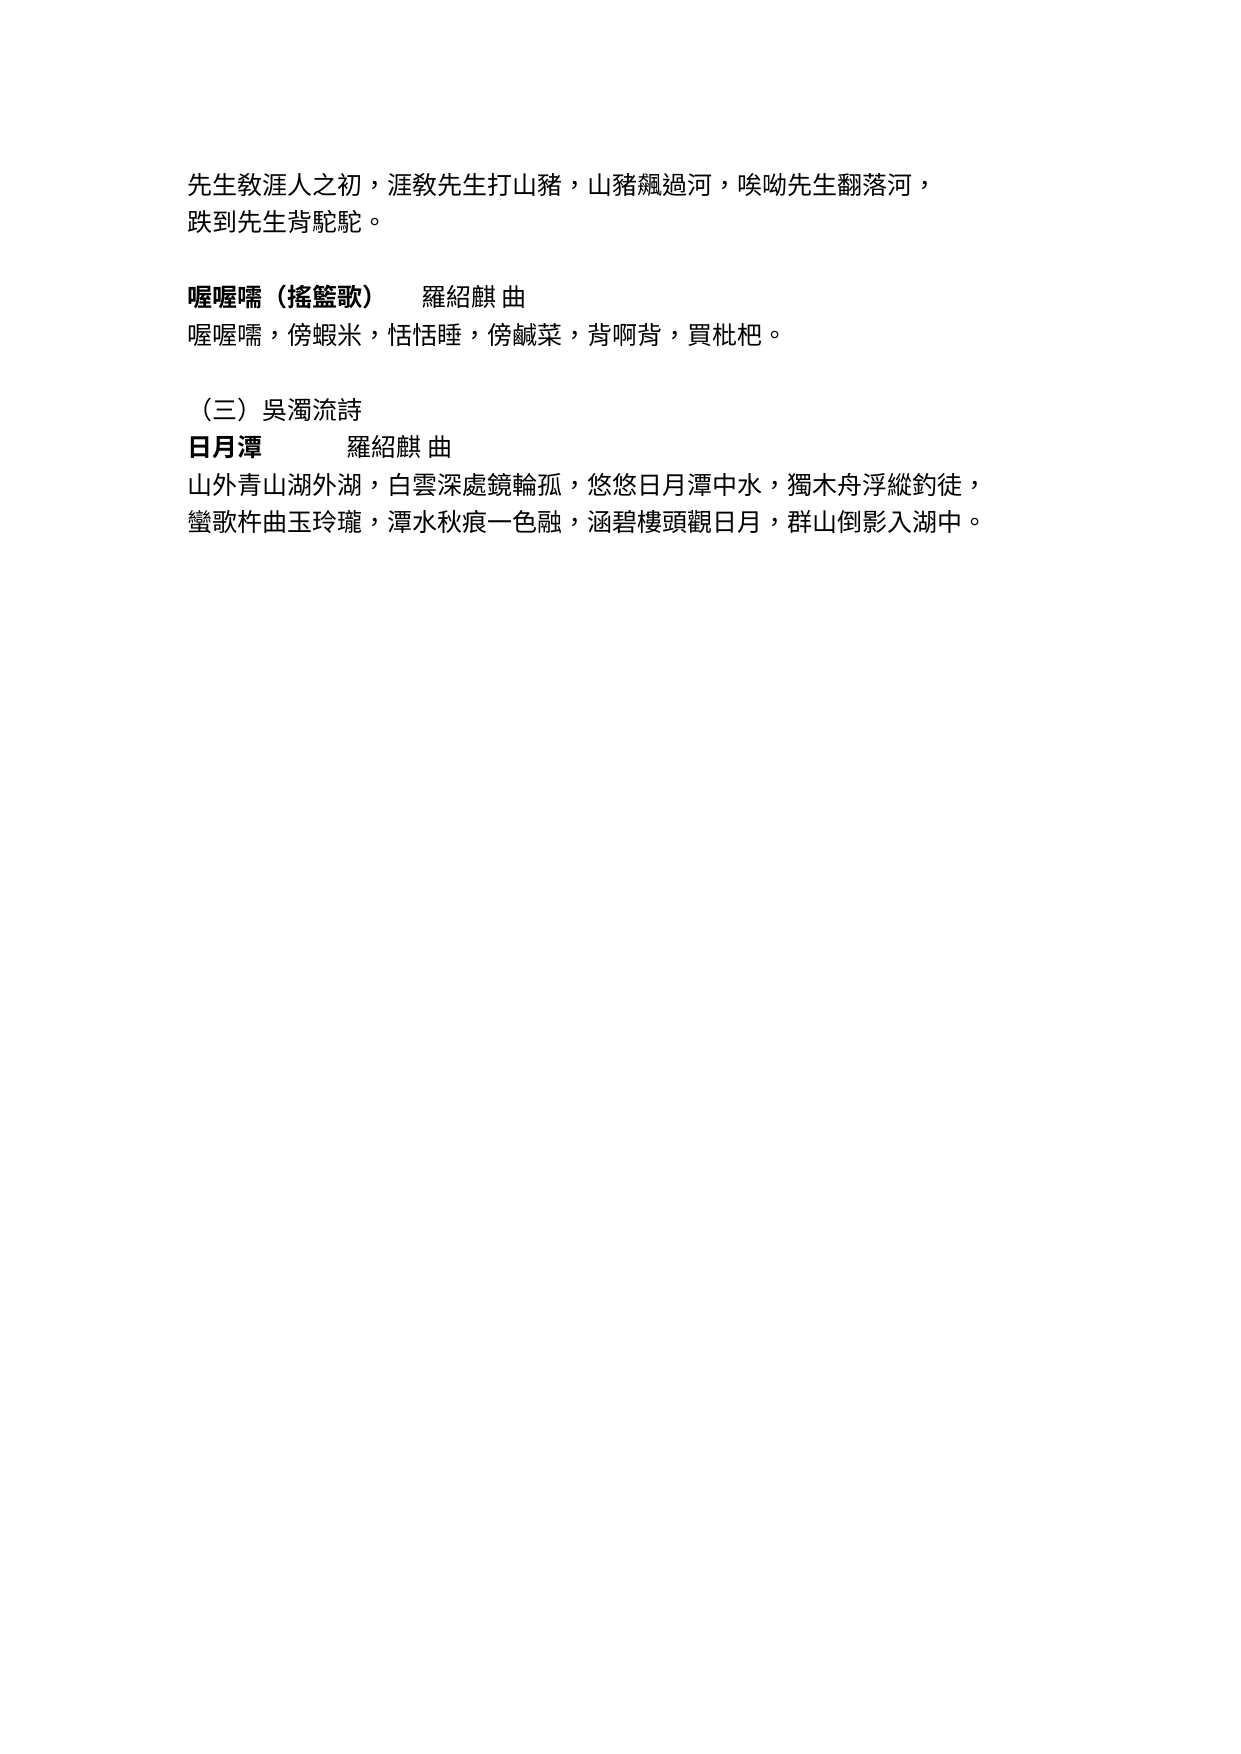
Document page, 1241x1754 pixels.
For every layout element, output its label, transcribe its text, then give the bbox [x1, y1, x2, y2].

text 山外青山湖外湖，白雲深處鏡輪孤，悠悠日月潭中水，獨木舟浮縱釣徒， [187, 464, 1053, 502]
text （三）吳濁流詩 [187, 389, 1053, 427]
text 先生敎涯人之初，涯敎先生打山豬，山豬飆過河，唉呦先生翻落河， [187, 164, 1053, 202]
text 跌到先生背駝駝。 [187, 202, 1053, 239]
text 喔喔嚅（搖籃歌） 羅紹麒 曲 [187, 277, 1053, 314]
text 蠻歌杵曲玉玲瓏，潭水秋痕一色融，涵碧樓頭觀日月，群山倒影入湖中。 [187, 502, 1053, 539]
text 喔喔嚅，傍蝦米，恬恬睡，傍鹹菜，背啊背，買枇杷。 [187, 314, 1053, 352]
text 日月潭 羅紹麒 曲 [187, 427, 1053, 464]
